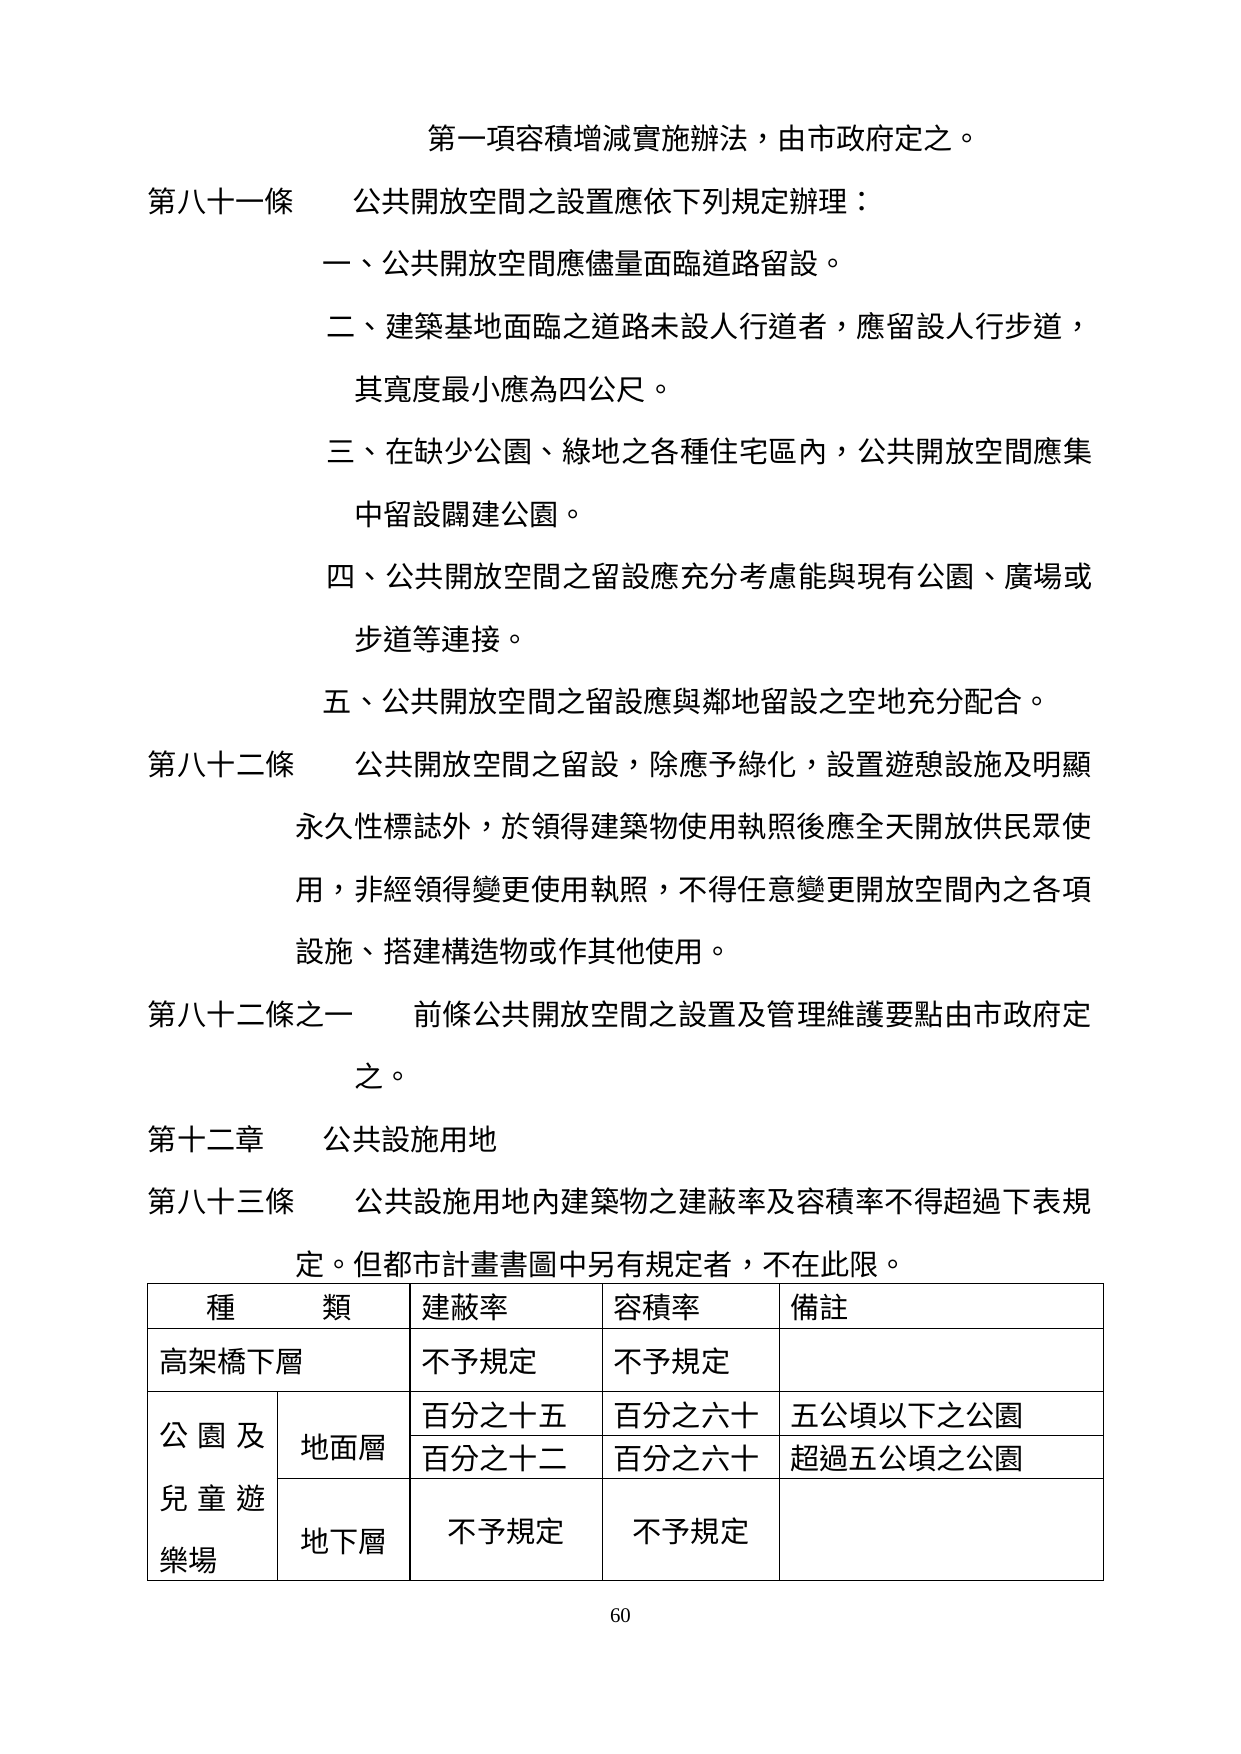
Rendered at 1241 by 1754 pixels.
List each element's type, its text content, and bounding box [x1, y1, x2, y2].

table_cell [780, 1329, 1103, 1391]
text 二、建築基地面臨之道路未設人行道者，應留設人行步道，其寬度最小應為四公尺。 [148, 283, 1092, 408]
text 五、公共開放空間之留設應與鄰地留設之空地充分配合。 [148, 658, 1092, 721]
table_cell 超過五公頃之公園 [780, 1436, 1103, 1478]
table_cell 地下層 [278, 1479, 409, 1580]
table_cell 百分之十二 [411, 1436, 602, 1478]
table_cell 百分之十五 [411, 1392, 602, 1434]
text 第八十二條之一 前條公共開放空間之設置及管理維護要點由市政府定之。 [148, 971, 1092, 1096]
table_header 備註 [780, 1284, 1103, 1328]
table_cell 百分之六十 [603, 1392, 779, 1434]
text 第一項容積增減實施辦法，由市政府定之。 [148, 96, 1092, 158]
text 第八十二條 公共開放空間之留設，除應予綠化，設置遊憩設施及明顯永久性標誌外，於領得建築物使用執照後應全天開放供民眾使用，非經領得變更使用執照，不得任意變更開放空間內之各項設施、搭建構造物或作其他使用。 [148, 721, 1092, 971]
table_cell 不予規定 [603, 1329, 779, 1391]
text 一、公共開放空間應儘量面臨道路留設。 [148, 221, 1092, 283]
table_cell 百分之六十 [603, 1436, 779, 1478]
table_cell 五公頃以下之公園 [780, 1392, 1103, 1434]
table_cell 公園及兒童遊樂場 [148, 1392, 277, 1580]
table_cell 不予規定 [603, 1479, 779, 1580]
table_cell 地面層 [278, 1392, 409, 1478]
table_cell 不予規定 [411, 1329, 602, 1391]
table_header 建蔽率 [411, 1284, 602, 1328]
table_header 容積率 [603, 1284, 779, 1328]
table_cell 不予規定 [411, 1479, 602, 1580]
table_cell [780, 1479, 1103, 1580]
text 三、在缺少公園、綠地之各種住宅區內，公共開放空間應集中留設闢建公園。 [148, 408, 1092, 533]
text 四、公共開放空間之留設應充分考慮能與現有公園、廣場或步道等連接。 [148, 533, 1092, 658]
text 第八十一條 公共開放空間之設置應依下列規定辦理： [148, 158, 1092, 221]
table_header 種 類 [148, 1284, 409, 1328]
text 第十二章 公共設施用地 [148, 1096, 1092, 1158]
text 第八十三條 公共設施用地內建築物之建蔽率及容積率不得超過下表規定。但都市計畫書圖中另有規定者，不在此限。 [148, 1158, 1092, 1283]
table_cell 高架橋下層 [148, 1329, 409, 1391]
